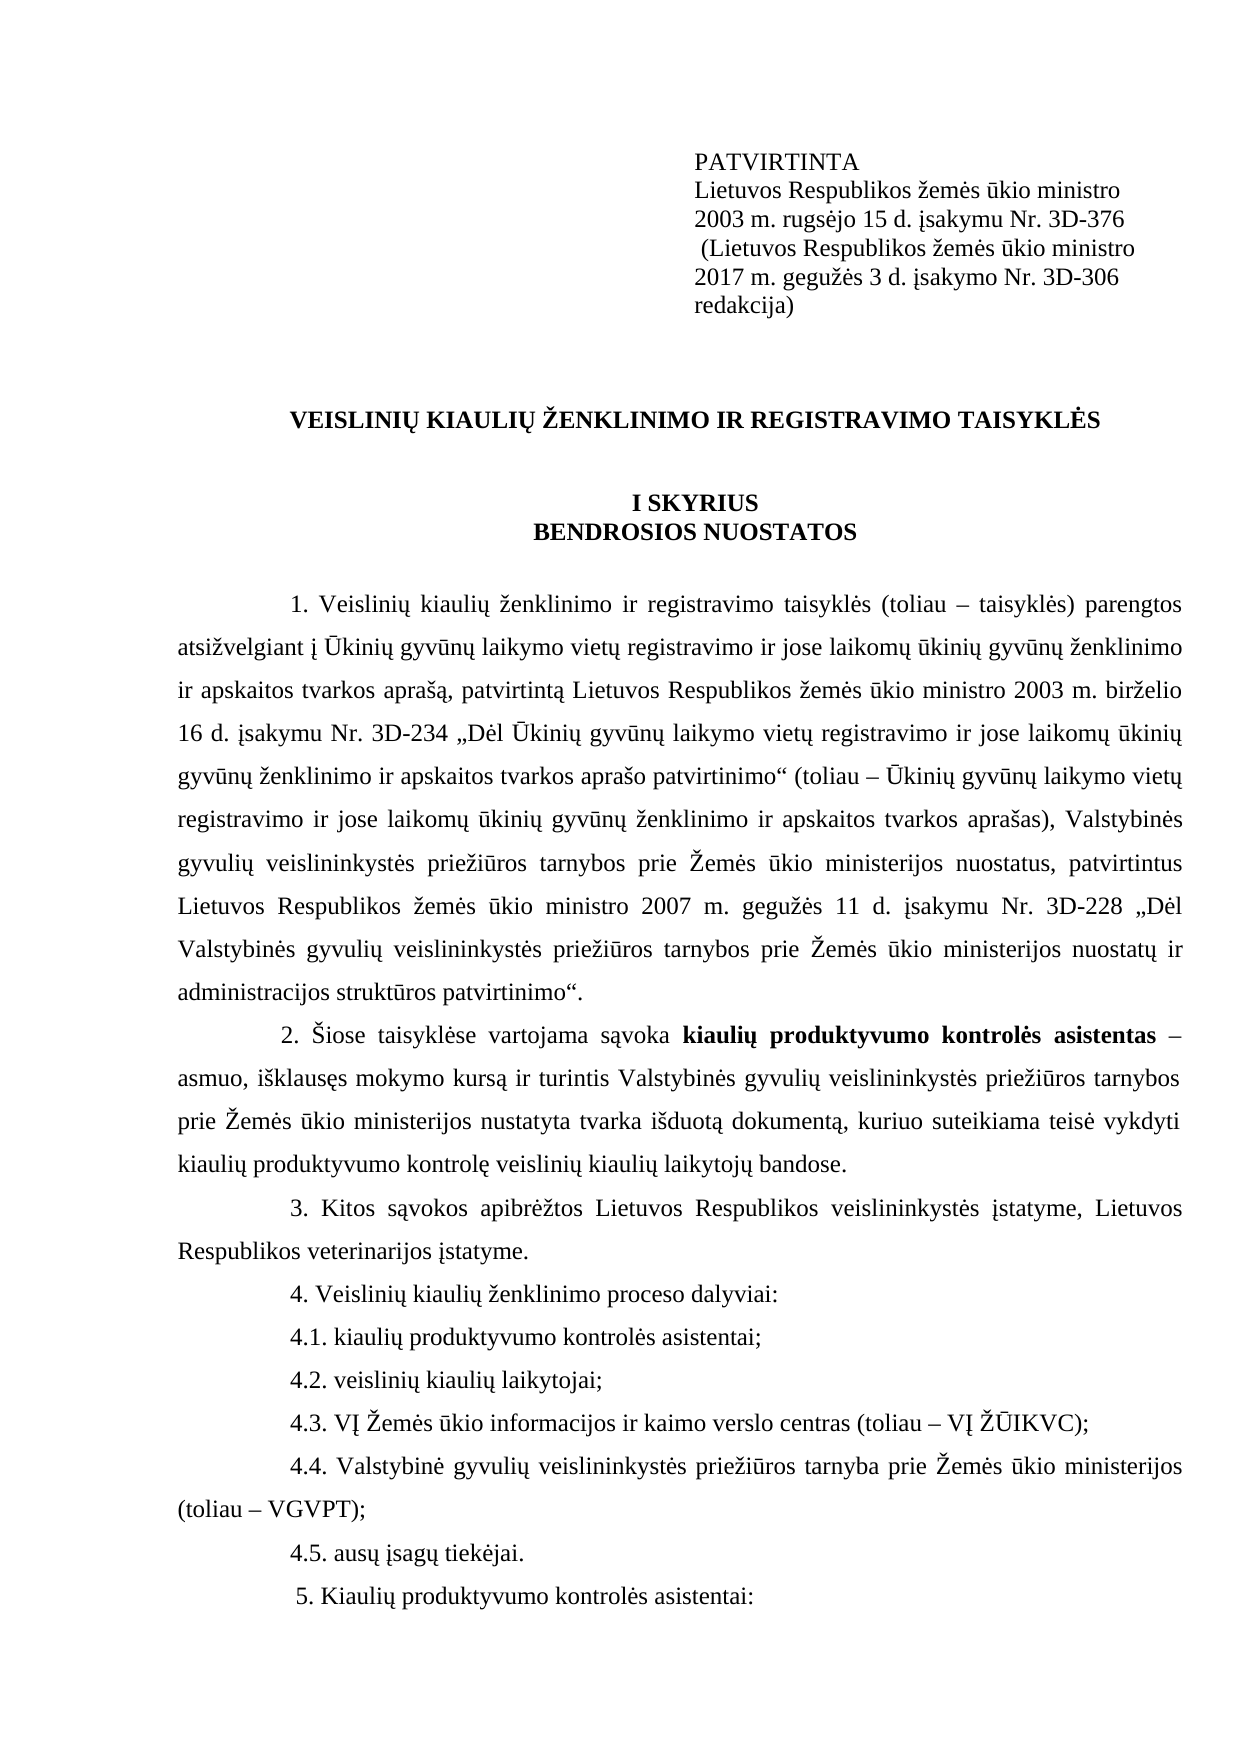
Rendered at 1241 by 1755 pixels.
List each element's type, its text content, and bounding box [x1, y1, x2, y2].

text 4.1. kiaulių produktyvumo kontrolės asistentai; [177, 1322, 1184, 1351]
text veislinių kiaulių ženklinimo ir registravimo taisyklės [177, 406, 1213, 434]
text 4.4. Valstybinė gyvulių veislininkystės priežiūros tarnyba prie Žemės ūkio ministerijos (toliau – VGVPT); [177, 1451, 1184, 1523]
text I SKYRIUS [177, 488, 1213, 517]
text 4. Veislinių kiaulių ženklinimo proceso dalyviai: [177, 1279, 1184, 1308]
text 2. Šiose taisyklėse vartojama sąvoka kiaulių produktyvumo kontrolės asistentas – asmuo, išklausęs mokymo kursą ir turintis Valstybinės gyvulių veislininkystės priežiūros tarnybos prie Žemės ūkio ministerijos nustatyta tvarka išduotą dokumentą, kuriuo suteikiama teisė vykdyti kiaulių produktyvumo kontrolę veislinių kiaulių laikytojų bandose. [177, 1020, 1181, 1178]
text 4.5. ausų įsagų tiekėjai. [177, 1538, 1184, 1566]
text Lietuvos Respublikos žemės ūkio ministro [177, 176, 1183, 204]
text 4.2. veislinių kiaulių laikytojai; [177, 1365, 1184, 1394]
text 2017 m. gegužės 3 d. įsakymo Nr. 3D-306 [177, 262, 1213, 291]
text BENDROSIOS NUOSTATOS [177, 517, 1213, 546]
text (Lietuvos Respublikos žemės ūkio ministro [177, 233, 1213, 262]
text PATVIRTINTA [177, 147, 1213, 176]
text redakcija) [177, 291, 1213, 319]
text 1. Veislinių kiaulių ženklinimo ir registravimo taisyklės (toliau – taisyklės) parengtos atsižvelgiant į Ūkinių gyvūnų laikymo vietų registravimo ir jose laikomų ūkinių gyvūnų ženklinimo ir apskaitos tvarkos aprašą, patvirtintą Lietuvos Respublikos žemės ūkio ministro 2003 m. birželio 16 d. įsakymu Nr. 3D-234 „Dėl Ūkinių gyvūnų laikymo vietų registravimo ir jose laikomų ūkinių gyvūnų ženklinimo ir apskaitos tvarkos aprašo patvirtinimo“ (toliau – Ūkinių gyvūnų laikymo vietų registravimo ir jose laikomų ūkinių gyvūnų ženklinimo ir apskaitos tvarkos aprašas), Valstybinės gyvulių veislininkystės priežiūros tarnybos prie Žemės ūkio ministerijos nuostatus, patvirtintus Lietuvos Respublikos žemės ūkio ministro 2007 m. gegužės 11 d. įsakymu Nr. 3D-228 „Dėl Valstybinės gyvulių veislininkystės priežiūros tarnybos prie Žemės ūkio ministerijos nuostatų ir administracijos struktūros patvirtinimo“. [177, 589, 1184, 1006]
text 5. Kiaulių produktyvumo kontrolės asistentai: [177, 1581, 1184, 1609]
text 4.3. VĮ Žemės ūkio informacijos ir kaimo verslo centras (toliau – VĮ ŽŪIKVC); [177, 1408, 1184, 1437]
text 3. Kitos sąvokos apibrėžtos Lietuvos Respublikos veislininkystės įstatyme, Lietuvos Respublikos veterinarijos įstatyme. [177, 1193, 1184, 1264]
text 2003 m. rugsėjo 15 d. įsakymu Nr. 3D-376 [177, 204, 1213, 233]
